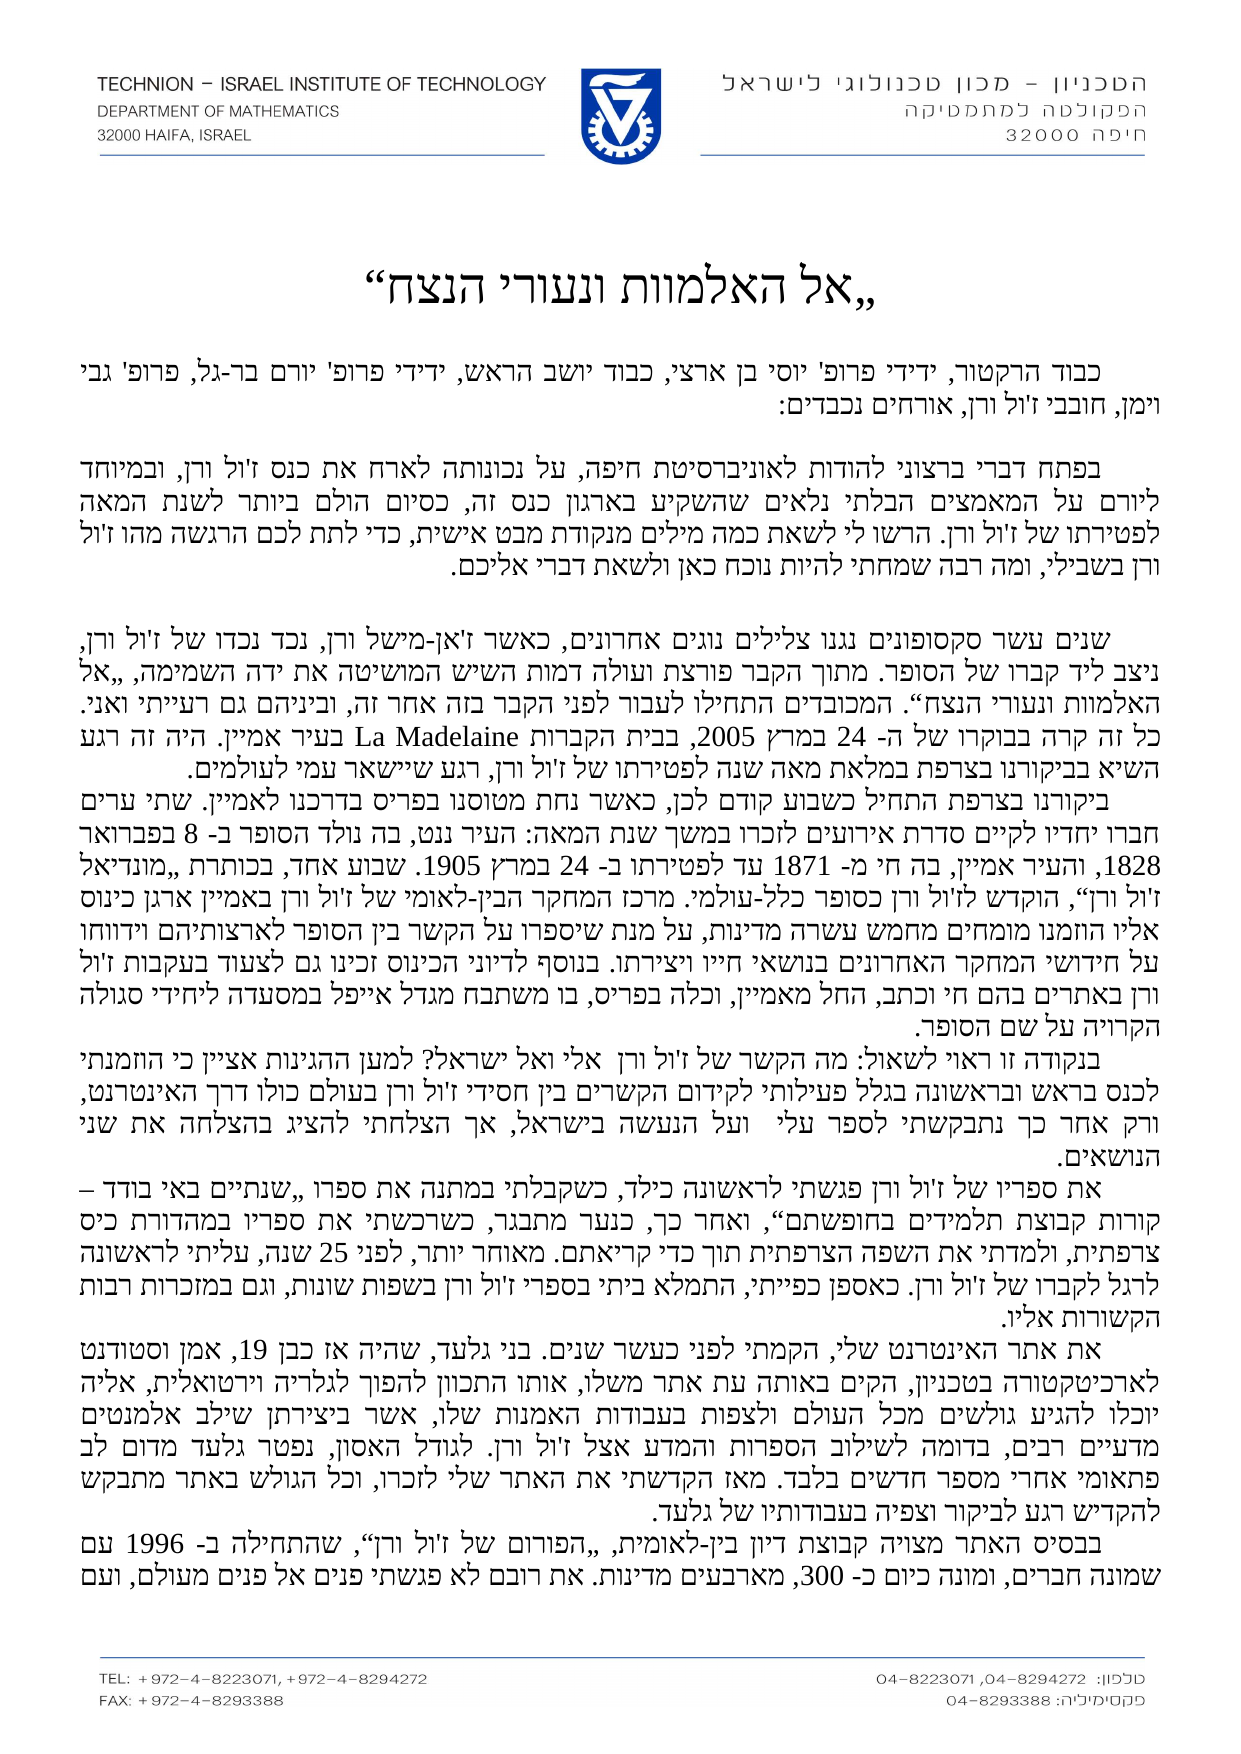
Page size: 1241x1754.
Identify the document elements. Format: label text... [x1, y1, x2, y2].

text את אתר האינטרנט שלי, הקמתי לפני כעשר שנים. בני גלעד, שהיה אז כבן 19, אמן וסטודנט לארכיטקטורה בטכניון, הקים באותה עת אתר משלו, אותו התכוון להפוך לגלריה וירטואלית, אליה יוכלו להגיע גולשים מכל העולם ולצפות בעבודות האמנות שלו, אשר ביצירתן שילב אלמנטים מדעיים רבים, בדומה לשילוב הספרות והמדע אצל ז'ול ורן. לגודל האסון, נפטר גלעד מדום לב פתאומי אחרי מספר חדשים בלבד. מאז הקדשתי את האתר שלי לזכרו, וכל הגולש באתר מתבקש להקדיש רגע לביקור וצפיה בעבודותיו של גלעד. [79, 1334, 1162, 1527]
text כבוד הרקטור, ידידי פרופ' יוסי בן ארצי, כבוד יושב הראש, ידידי פרופ' יורם בר-גל, פרופ' גבי וימן, חובבי ז'ול ורן, אורחים נכבדים: [79, 356, 1162, 420]
picture [99, 1657, 1145, 1707]
text בפתח דברי ברצוני להודות לאוניברסיטת חיפה, על נכונותה לארח את כנס ז'ול ורן, ובמיוחד ליורם על המאמצים הבלתי נלאים שהשקיע בארגון כנס זה, כסיום הולם ביותר לשנת המאה לפטירתו של ז'ול ורן. הרשו לי לשאת כמה מילים מנקודת מבט אישית, כדי לתת לכם הרגשה מהו ז'ול ורן בשבילי, ומה רבה שמחתי להיות נוכח כאן ולשאת דברי אליכם. [79, 453, 1162, 582]
text בבסיס האתר מצויה קבוצת דיון בין-לאומית, „הפורום של ז'ול ורן“, שהתחילה ב- 1996 עם שמונה חברים, ומונה כיום כ- 300, מארבעים מדינות. את רובם לא פגשתי פנים אל פנים מעולם, ועם חלקם נפגשתי לראשונה, בהתרגשות רבה משני הצדדים, רק בשבוע „המונדיאל“ בצרפת. האתר מהווה כר נרחב לשתוף פעולה בין לאומי: אוסף של „שאלות שכיחות אודות ז'ול ורן“ תורגם ע"י חברי הפורום כבר ל- 12 שפות, מופיעים בו טקסטים מלאים של רבים מכתביו בשפות רבות, ואפילו אוסף של מאמרי מחקר אוניברסיטאיים שנתרמו ע"י מחבריהם – שלא לשכוח תצוגת מרהיבת עין של אוסף הבולים שלי, ועוד. [79, 1527, 1162, 1592]
text „אל האלמוות ונעורי הנצח“ [79, 259, 1162, 314]
picture [97, 68, 1145, 165]
text ביקורנו בצרפת התחיל כשבוע קודם לכן, כאשר נחת מטוסנו בפריס בדרכנו לאמיין. שתי ערים חברו יחדיו לקיים סדרת אירועים לזכרו במשך שנת המאה: העיר ננט, בה נולד הסופר ב- 8 בפברואר 1828, והעיר אמיין, בה חי מ- 1871 עד לפטירתו ב- 24 במרץ 1905. שבוע אחד, בכותרת „מונדיאל ז'ול ורן“, הוקדש לז'ול ורן כסופר כלל-עולמי. מרכז המחקר הבין-לאומי של ז'ול ורן באמיין ארגן כינוס אליו הוזמנו מומחים מחמש עשרה מדינות, על מנת שיספרו על הקשר בין הסופר לארצותיהם וידווחו על חידושי המחקר האחרונים בנושאי חייו ויצירתו. בנוסף לדיוני הכינוס זכינו גם לצעוד בעקבות ז'ול ורן באתרים בהם חי וכתב, החל מאמיין, וכלה בפריס, בו משתבח מגדל אייפל במסעדה ליחידי סגולה הקרויה על שם הסופר. [79, 785, 1162, 1043]
text שנים עשר סקסופונים נגנו צלילים נוגים אחרונים, כאשר ז'אן-מישל ורן, נכד נכדו של ז'ול ורן, ניצב ליד קברו של הסופר. מתוך הקבר פורצת ועולה דמות השיש המושיטה את ידה השמימה, „אל האלמוות ונעורי הנצח“. המכובדים התחילו לעבור לפני הקבר בזה אחר זה, וביניהם גם רעייתי ואני. כל זה קרה בבוקרו של ה- 24 במרץ 2005, בבית הקברות La Madelaine בעיר אמיין. היה זה רגע השיא בביקורנו בצרפת במלאת מאה שנה לפטירתו של ז'ול ורן, רגע שיישאר עמי לעולמים. [79, 623, 1162, 785]
text בנקודה זו ראוי לשאול: מה הקשר של ז'ול ורן אלי ואל ישראל? למען ההגינות אציין כי הוזמנתי לכנס בראש ובראשונה בגלל פעילותי לקידום הקשרים בין חסידי ז'ול ורן בעולם כולו דרך האינטרנט, ורק אחר כך נתבקשתי לספר עלי ועל הנעשה בישראל, אך הצלחתי להציג בהצלחה את שני הנושאים. [79, 1043, 1162, 1172]
text את ספריו של ז'ול ורן פגשתי לראשונה כילד, כשקבלתי במתנה את ספרו „שנתיים באי בודד – קורות קבוצת תלמידים בחופשתם“, ואחר כך, כנער מתבגר, כשרכשתי את ספריו במהדורת כיס צרפתית, ולמדתי את השפה הצרפתית תוך כדי קריאתם. מאוחר יותר, לפני 25 שנה, עליתי לראשונה לרגל לקברו של ז'ול ורן. כאספן כפייתי, התמלא ביתי בספרי ז'ול ורן בשפות שונות, וגם במזכרות רבות הקשורות אליו. [79, 1172, 1162, 1334]
